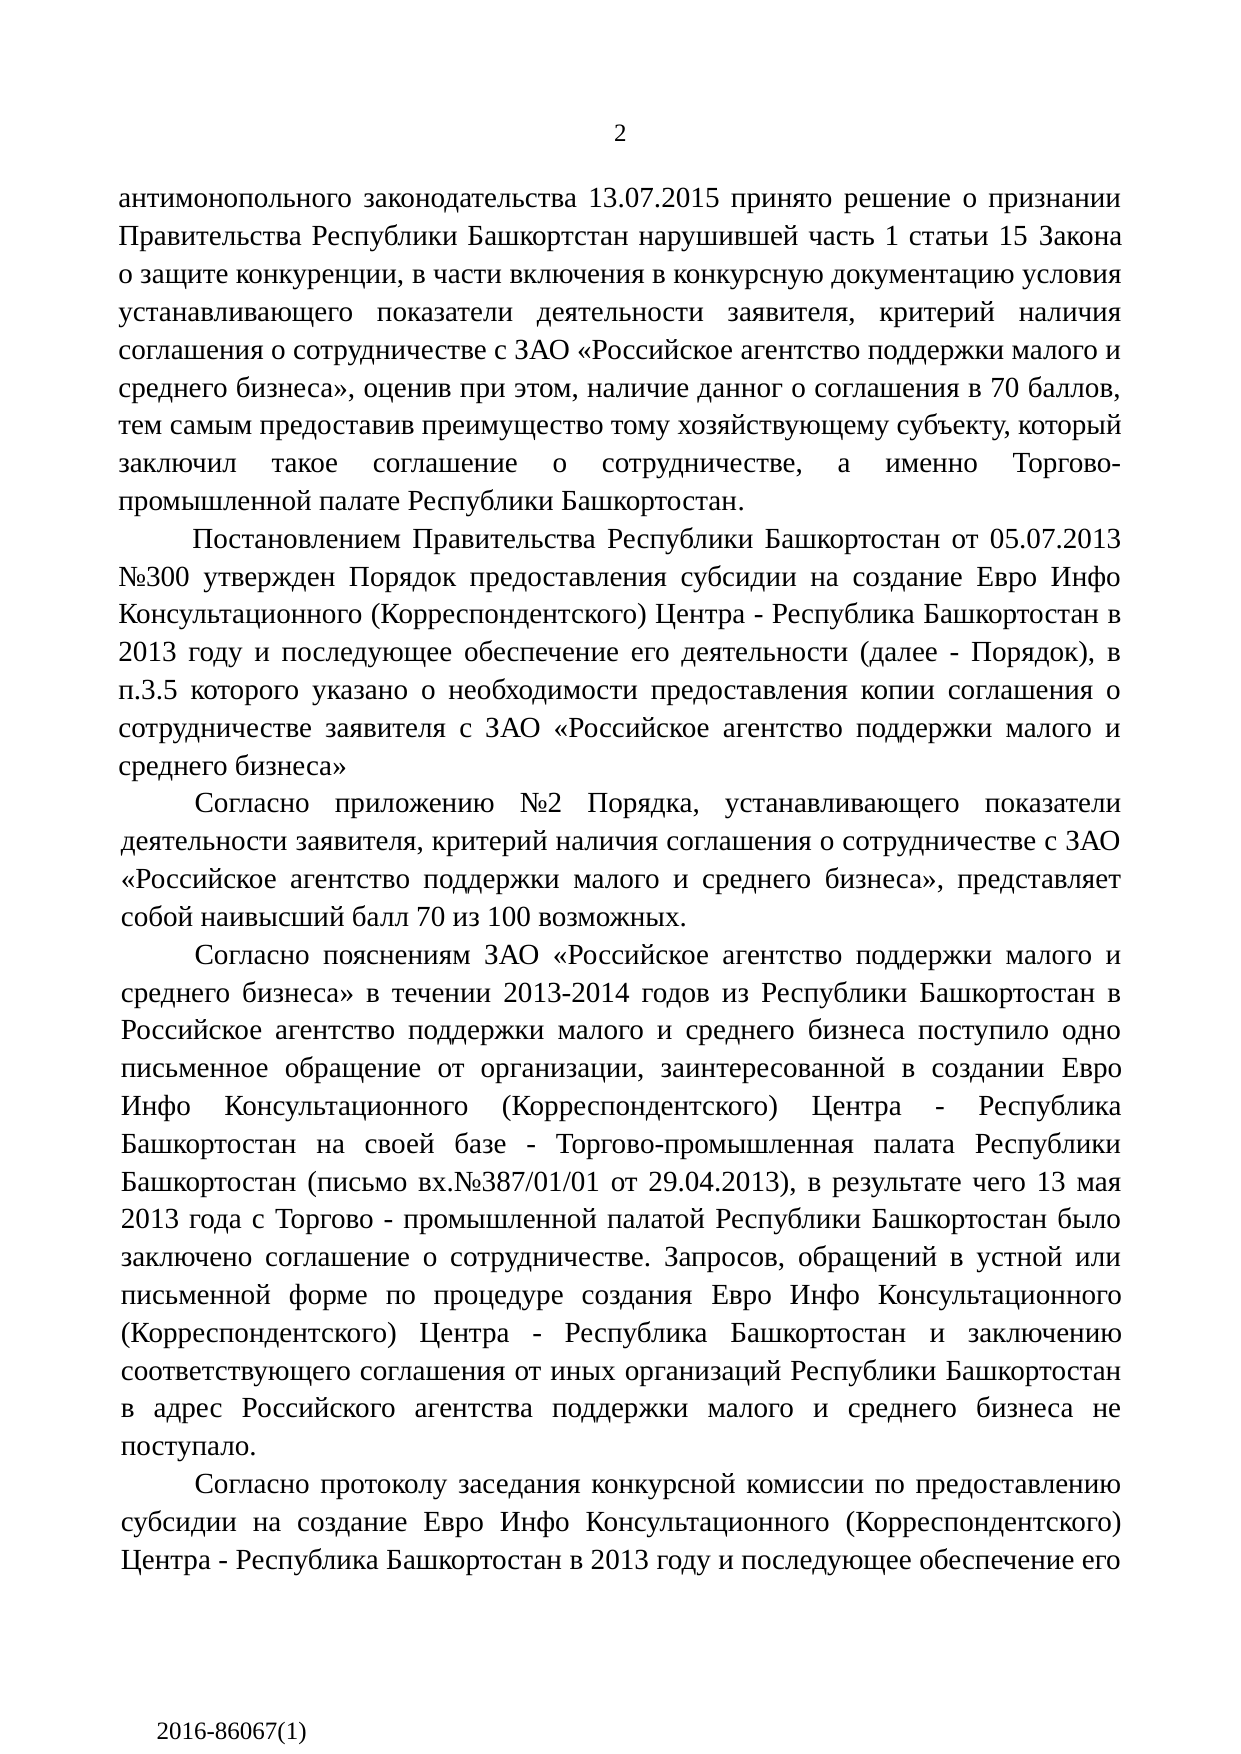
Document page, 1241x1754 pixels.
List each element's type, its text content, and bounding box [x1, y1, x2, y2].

text Постановлением Правительства Республики Башкортостан от 05.07.2013 №300 утвержден Порядок предоставления субсидии на создание Евро Инфо Консультационного (Корреспондентского) Центра - Республика Башкортостан в 2013 году и последующее обеспечение его деятельности (далее - Порядок), в п.3.5 которого указано о необходимости предоставления копии соглашения о сотрудничестве заявителя с ЗАО «Российское агентство поддержки малого и среднего бизнеса» [118, 517, 1122, 781]
text Согласно пояснениям ЗАО «Российское агентство поддержки малого и среднего бизнеса» в течении 2013-2014 годов из Республики Башкортостан в Российское агентство поддержки малого и среднего бизнеса поступило одно письменное обращение от организации, заинтересованной в создании Евро Инфо Консультационного (Корреспондентского) Центра - Республика Башкортостан на своей базе - Торгово-промышленная палата Республики Башкортостан (письмо вх.№387/01/01 от 29.04.2013), в результате чего 13 мая 2013 года с Торгово - промышленной палатой Республики Башкортостан было заключено соглашение о сотрудничестве. Запросов, обращений в устной или письменной форме по процедуре создания Евро Инфо Консультационного (Корреспондентского) Центра - Республика Башкортостан и заключению соответствующего соглашения от иных организаций Республики Башкортостан в адрес Российского агентства поддержки малого и среднего бизнеса не поступало. [121, 933, 1122, 1462]
text Согласно приложению №2 Порядка, устанавливающего показатели деятельности заявителя, критерий наличия соглашения о сотрудничестве с ЗАО «Российское агентство поддержки малого и среднего бизнеса», представляет собой наивысший балл 70 из 100 возможных. [121, 781, 1122, 933]
text антимонопольного законодательства 13.07.2015 принято решение о признании Правительства Республики Башкортстан нарушившей часть 1 статьи 15 Закона о защите конкуренции, в части включения в конкурсную документацию условия устанавливающего показатели деятельности заявителя, критерий наличия соглашения о сотрудничестве с ЗАО «Российское агентство поддержки малого и среднего бизнеса», оценив при этом, наличие данног о соглашения в 70 баллов, тем самым предоставив преимущество тому хозяйствующему субъекту, который заключил такое соглашение о сотрудничестве, а именно Торгово-промышленной палате Республики Башкортостан. [118, 176, 1122, 517]
text Согласно протоколу заседания конкурсной комиссии по предоставлению субсидии на создание Евро Инфо Консультационного (Корреспондентского) Центра - Республика Башкортостан в 2013 году и последующее обеспечение его [121, 1462, 1122, 1575]
